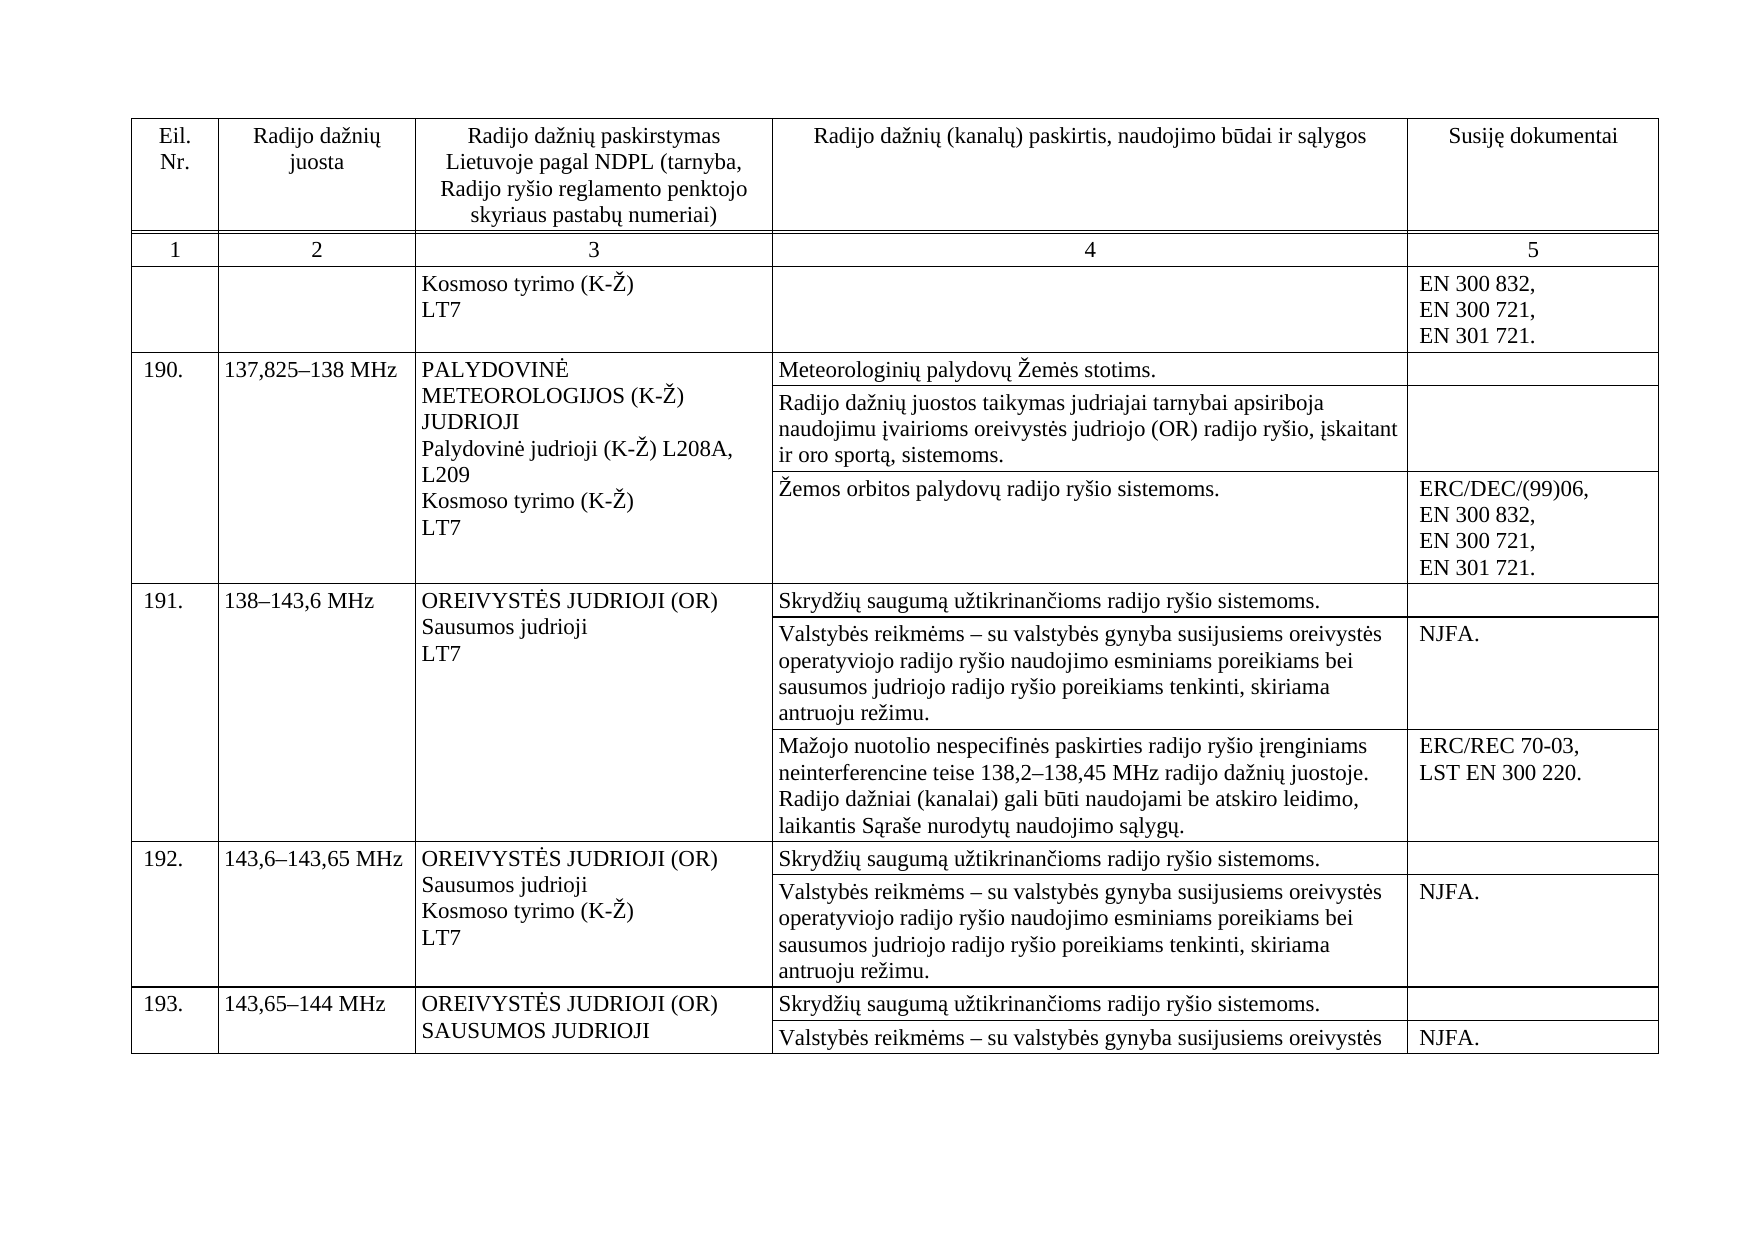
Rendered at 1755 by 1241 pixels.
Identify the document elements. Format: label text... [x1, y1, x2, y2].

table_cell Radijo dažnių juostos taikymas judriajai tarnybai apsiriboja naudojimu įvairioms oreivystės judriojo (OR) radijo ryšio, įskaitant ir oro sportą, sistemoms. [773, 386, 1407, 471]
table_cell Kosmoso tyrimo (K-Ž) LT7 [416, 267, 772, 352]
table_cell 192. [132, 842, 218, 986]
table_header Radijo dažnių (kanalų) paskirtis, naudojimo būdai ir sąlygos [773, 119, 1407, 230]
table_cell EN 300 832, EN 300 721, EN 301 721. [1408, 267, 1658, 352]
table_cell 4 [773, 234, 1407, 266]
table_header Radijo dažnių paskirstymas Lietuvoje pagal NDPL (tarnyba, Radijo ryšio reglamento penktojo skyriaus pastabų numeriai) [416, 119, 772, 230]
table_cell Mažojo nuotolio nespecifinės paskirties radijo ryšio įrenginiams neinterferencine teise 138,2–138,45 MHz radijo dažnių juostoje. Radijo dažniai (kanalai) gali būti naudojami be atskiro leidimo, laikantis Sąraše nurodytų naudojimo sąlygų. [773, 730, 1407, 841]
table_cell 143,65–144 MHz [219, 988, 415, 1053]
table_cell ERC/REC 70-03, LST EN 300 220. [1408, 730, 1658, 841]
table_cell [1408, 386, 1658, 471]
table_cell [1408, 988, 1658, 1020]
table_cell Meteorologinių palydovų Žemės stotims. [773, 353, 1407, 385]
table_cell OREIVYSTĖS JUDRIOJI (OR) SAUSUMOS JUDRIOJI [416, 988, 772, 1053]
table_cell 191. [132, 584, 218, 841]
table_cell Valstybės reikmėms – su valstybės gynyba susijusiems oreivystės operatyviojo radijo ryšio naudojimo esminiams poreikiams bei sausumos judriojo radijo ryšio poreikiams tenkinti, skiriama antruoju režimu. [773, 875, 1407, 986]
table_cell OREIVYSTĖS JUDRIOJI (OR) Sausumos judrioji LT7 [416, 584, 772, 841]
table_cell OREIVYSTĖS JUDRIOJI (OR) Sausumos judrioji Kosmoso tyrimo (K-Ž) LT7 [416, 842, 772, 986]
table_cell Skrydžių saugumą užtikrinančioms radijo ryšio sistemoms. [773, 988, 1407, 1020]
table_cell 193. [132, 988, 218, 1053]
table_cell 2 [219, 234, 415, 266]
table_header Eil. Nr. [132, 119, 218, 230]
table_cell Skrydžių saugumą užtikrinančioms radijo ryšio sistemoms. [773, 584, 1407, 616]
table_cell Valstybės reikmėms – su valstybės gynyba susijusiems oreivystės [773, 1021, 1407, 1053]
table_cell ERC/DEC/(99)06, EN 300 832, EN 300 721, EN 301 721. [1408, 472, 1658, 583]
table_header Susiję dokumentai [1408, 119, 1658, 230]
table_cell [219, 267, 415, 352]
table_cell 190. [132, 353, 218, 583]
table_cell NJFA. [1408, 1021, 1658, 1053]
table_cell [773, 267, 1407, 352]
table_cell NJFA. [1408, 618, 1658, 729]
table_cell 143,6–143,65 MHz [219, 842, 415, 986]
table_cell [1408, 353, 1658, 385]
table_cell [1408, 584, 1658, 616]
table_cell Valstybės reikmėms – su valstybės gynyba susijusiems oreivystės operatyviojo radijo ryšio naudojimo esminiams poreikiams bei sausumos judriojo radijo ryšio poreikiams tenkinti, skiriama antruoju režimu. [773, 618, 1407, 729]
table_cell NJFA. [1408, 875, 1658, 986]
table_cell 1 [132, 234, 218, 266]
table_cell 137,825–138 MHz [219, 353, 415, 583]
table_cell Skrydžių saugumą užtikrinančioms radijo ryšio sistemoms. [773, 842, 1407, 874]
table_cell 5 [1408, 234, 1658, 266]
table_cell [1408, 842, 1658, 874]
table_cell Žemos orbitos palydovų radijo ryšio sistemoms. [773, 472, 1407, 583]
table_header Radijo dažnių juosta [219, 119, 415, 230]
table_cell PALYDOVINĖ METEOROLOGIJOS (K-Ž) JUDRIOJI Palydovinė judrioji (K-Ž) L208A, L209 Kosmoso tyrimo (K-Ž) LT7 [416, 353, 772, 583]
table_cell 138–143,6 MHz [219, 584, 415, 841]
table_cell [132, 267, 218, 352]
table_cell 3 [416, 234, 772, 266]
